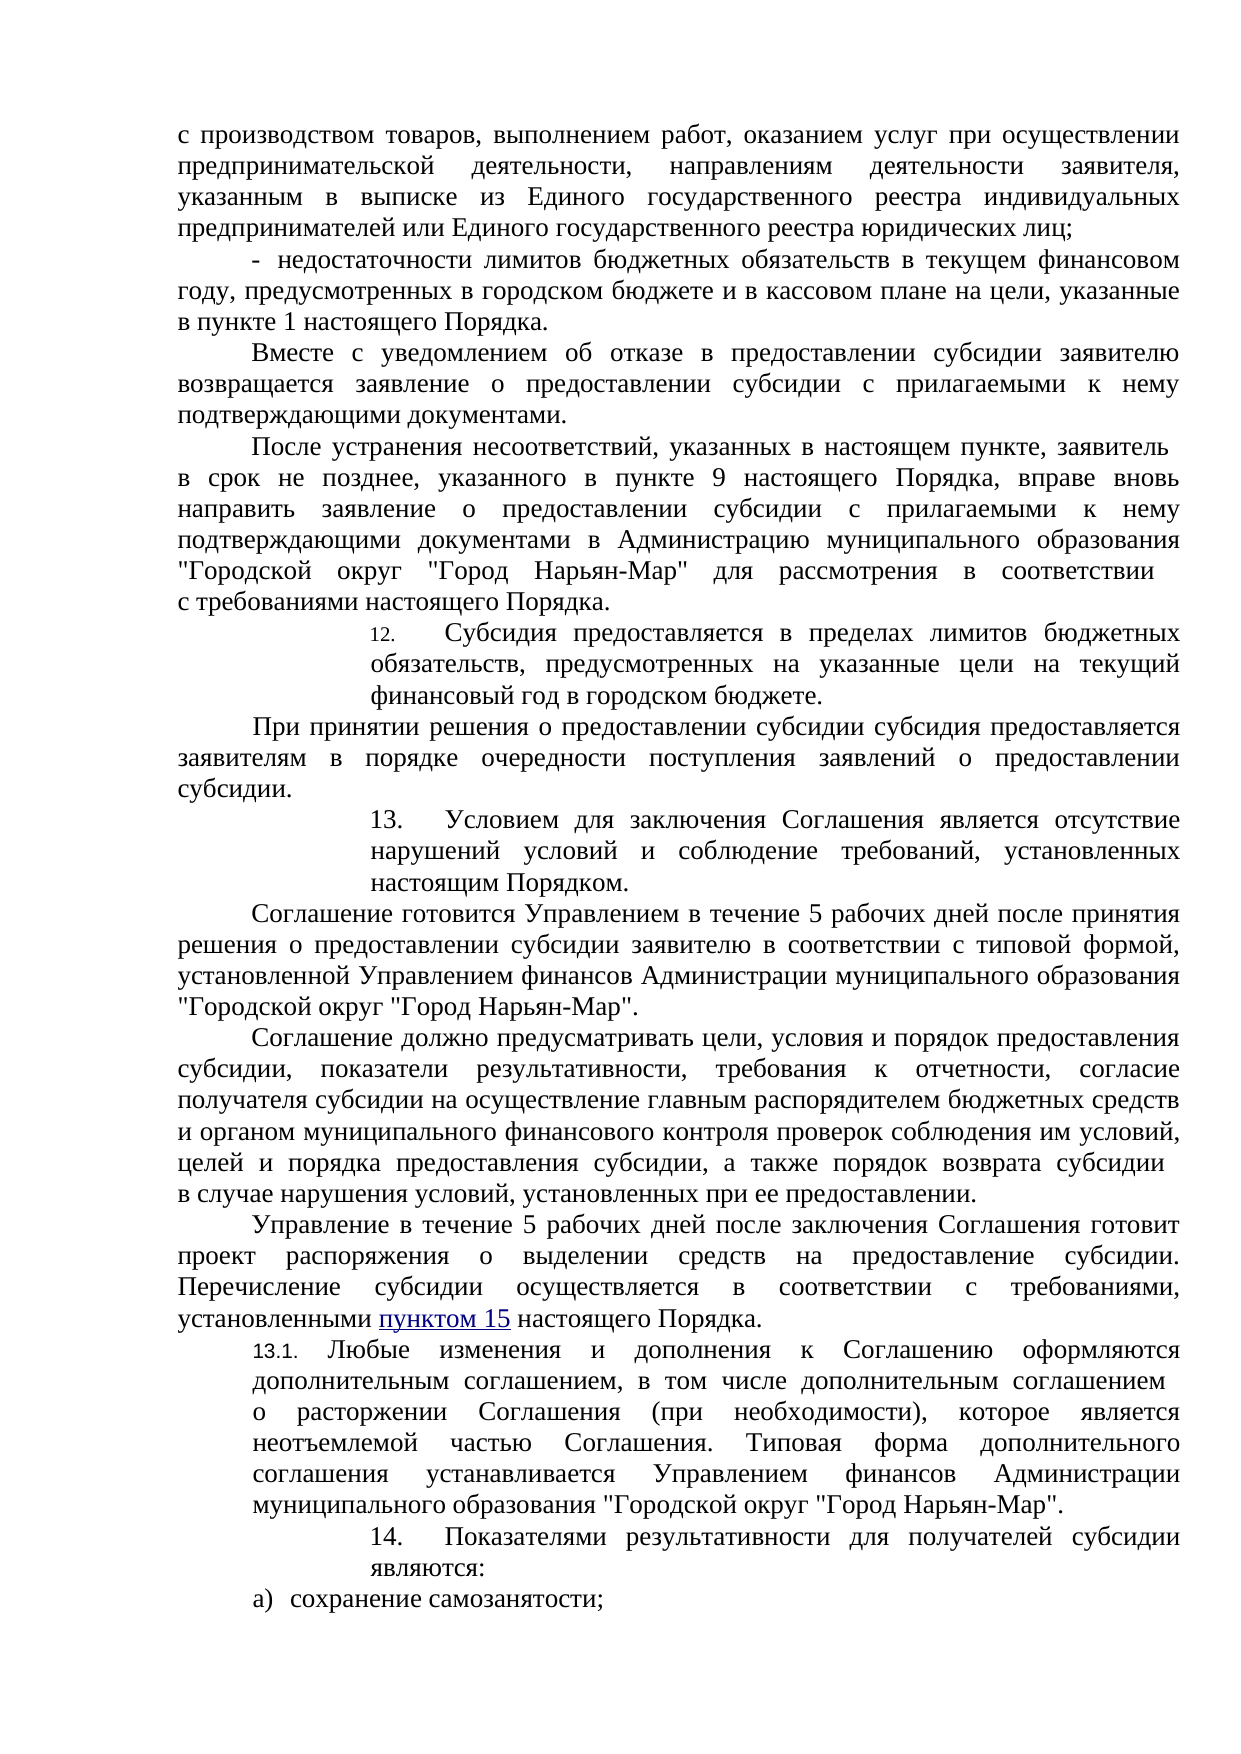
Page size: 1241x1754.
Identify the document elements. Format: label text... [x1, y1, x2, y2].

text Управление в течение 5 рабочих дней после заключения Соглашения готовит проект распоряжения о выделении средств на предоставление субсидии. Перечисление субсидии осуществляется в соответствии с требованиями, установленными пунктом 15 настоящего Порядка. [177, 1208, 1181, 1333]
list Субсидия предоставляется в пределах лимитов бюджетных обязательств, предусмотренных на указанные цели на текущий финансовый год в городском бюджете. [295, 616, 1181, 710]
text с производством товаров, выполнением работ, оказанием услуг при осуществлении предпринимательской деятельности, направлениям деятельности заявителя, указанным в выписке из Единого государственного реестра индивидуальных предпринимателей или Единого государственного реестра юридических лиц; [177, 118, 1181, 243]
text а) сохранение самозанятости; [177, 1582, 1181, 1613]
text После устранения несоответствий, указанных в настоящем пункте, заявитель в срок не позднее, указанного в пункте 9 настоящего Порядка, вправе вновь направить заявление о предоставлении субсидии с прилагаемыми к нему подтверждающими документами в Администрацию муниципального образования "Городской округ "Город Нарьян-Мар" для рассмотрения в соответствии с требованиями настоящего Порядка. [177, 429, 1181, 616]
list Показателями результативности для получателей субсидии являются: [295, 1520, 1181, 1582]
list Любые изменения и дополнения к Соглашению оформляются дополнительным соглашением, в том числе дополнительным соглашением о расторжении Соглашения (при необходимости), которое является неотъемлемой частью Соглашения. Типовая форма дополнительного соглашения устанавливается Управлением финансов Администрации муниципального образования "Городской округ "Город Нарьян-Мар". [177, 1333, 1181, 1520]
text Соглашение готовится Управлением в течение 5 рабочих дней после принятия решения о предоставлении субсидии заявителю в соответствии с типовой формой, установленной Управлением финансов Администрации муниципального образования "Городской округ "Город Нарьян-Мар". [177, 897, 1181, 1021]
text Соглашение должно предусматривать цели, условия и порядок предоставления субсидии, показатели результативности, требования к отчетности, согласие получателя субсидии на осуществление главным распорядителем бюджетных средств и органом муниципального финансового контроля проверок соблюдения им условий, целей и порядка предоставления субсидии, а также порядок возврата субсидии в случае нарушения условий, установленных при ее предоставлении. [177, 1021, 1181, 1208]
text Вместе с уведомлением об отказе в предоставлении субсидии заявителю возвращается заявление о предоставлении субсидии с прилагаемыми к нему подтверждающими документами. [177, 336, 1181, 429]
list Условием для заключения Соглашения является отсутствие нарушений условий и соблюдение требований, установленных настоящим Порядком. [295, 803, 1181, 897]
text - недостаточности лимитов бюджетных обязательств в текущем финансовом году, предусмотренных в городском бюджете и в кассовом плане на цели, указанные в пункте 1 настоящего Порядка. [177, 243, 1181, 336]
text При принятии решения о предоставлении субсидии субсидия предоставляется заявителям в порядке очередности поступления заявлений о предоставлении субсидии. [177, 710, 1181, 803]
